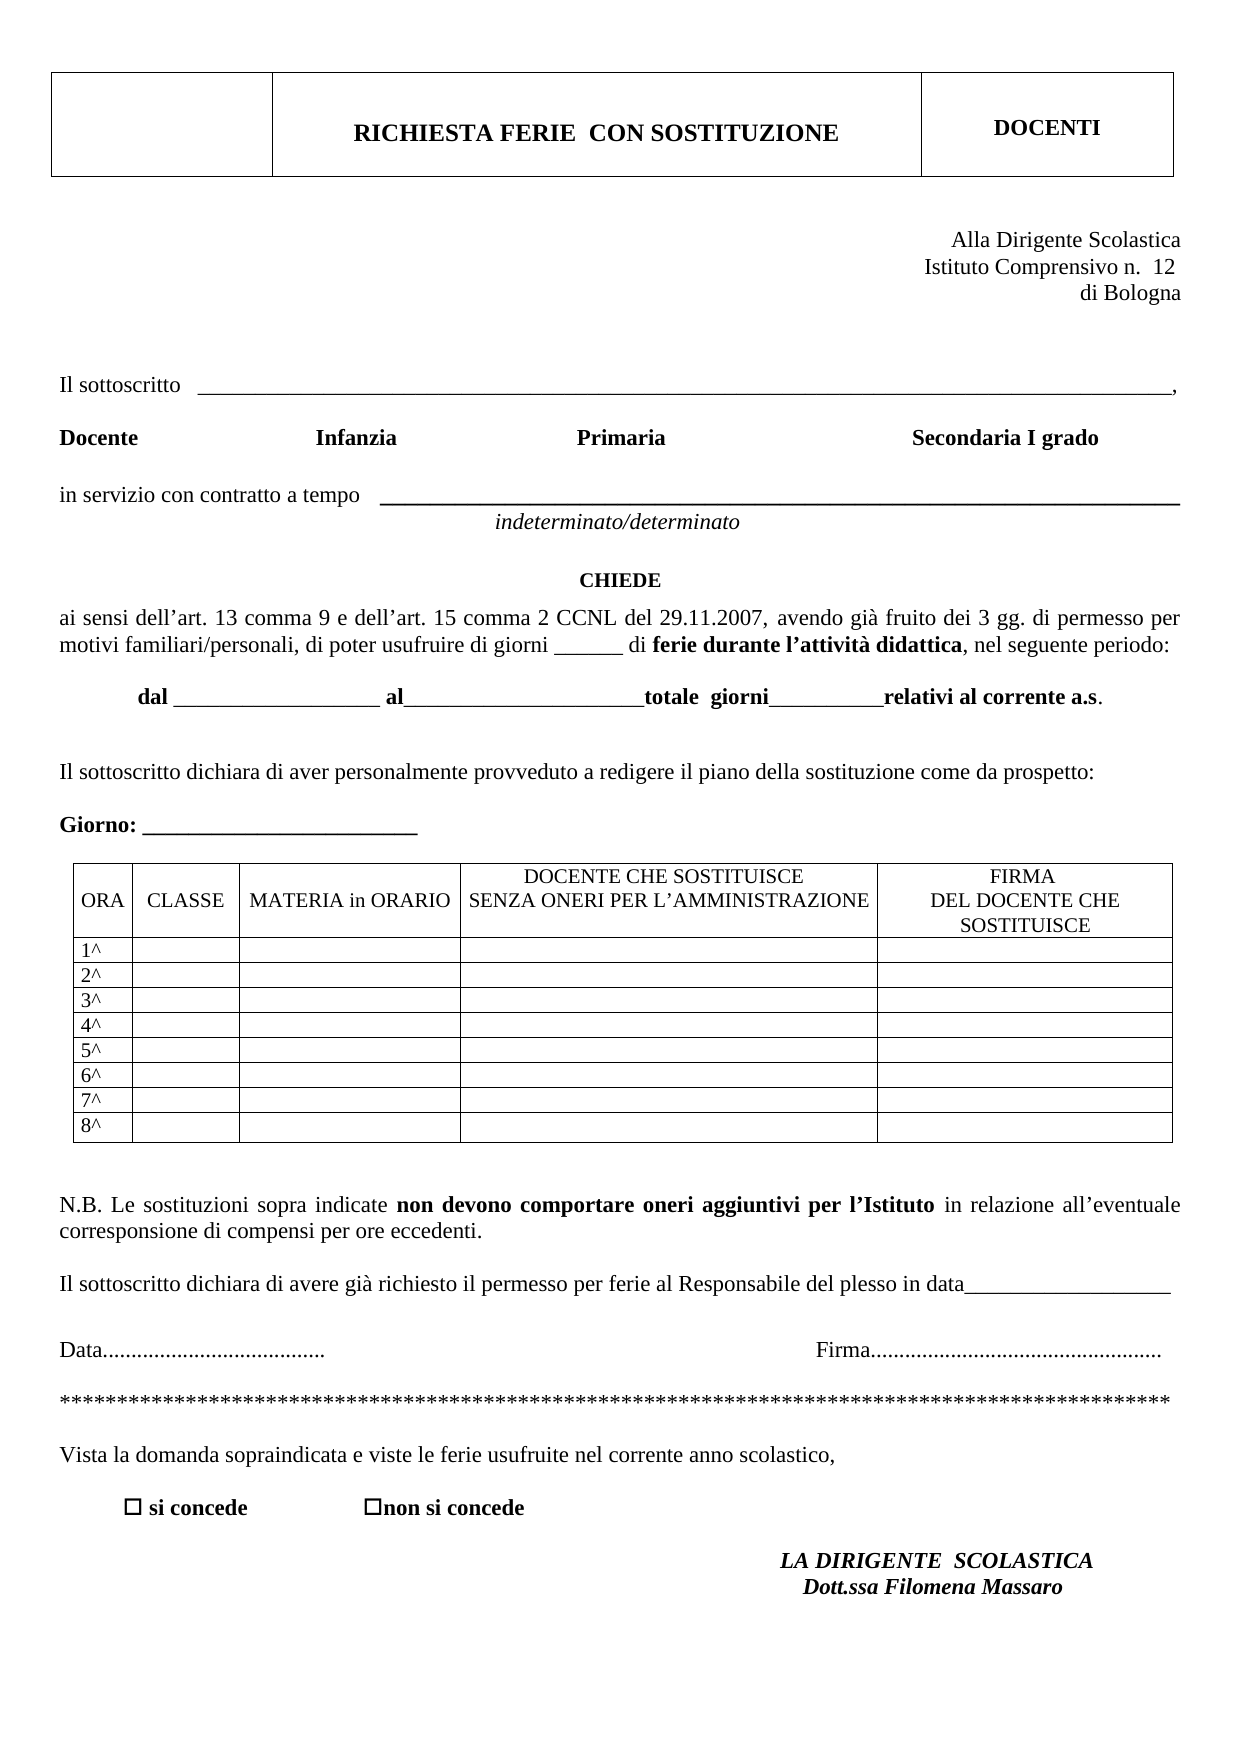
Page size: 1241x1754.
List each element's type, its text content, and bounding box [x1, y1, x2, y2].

table_header MATERIA in ORARIO [240, 864, 460, 937]
text Data....................................... Firma................................................... [59, 1336, 1181, 1362]
table_cell [878, 1063, 1172, 1087]
table_cell [240, 1113, 460, 1142]
text Docente  Infanzia  Primaria  Secondaria I grado [59, 424, 1181, 450]
table_cell [878, 1088, 1172, 1112]
table_cell [878, 963, 1172, 987]
table_cell [133, 1038, 239, 1062]
table_cell [240, 963, 460, 987]
table_cell [240, 938, 460, 962]
text Il sottoscritto dichiara di aver personalmente provveduto a redigere il piano della sostituzione come da prospetto: [59, 758, 1181, 784]
text N.B. Le sostituzioni sopra indicate non devono comportare oneri aggiuntivi per l’Istituto in relazione all’eventuale corresponsione di compensi per ore eccedenti. [59, 1191, 1181, 1244]
text ai sensi dell’art. 13 comma 9 e dell’art. 15 comma 2 CCNL del 29.11.2007, avendo già fruito dei 3 gg. di permesso per motivi familiari/personali, di poter usufruire di giorni ______ di ferie durante l’attività didattica, nel seguente periodo: [59, 604, 1181, 657]
text indeterminato/determinato [59, 508, 1181, 534]
table_header DOCENTI [922, 73, 1173, 176]
table_cell 3^ [74, 988, 132, 1012]
table_cell [878, 1013, 1172, 1037]
text ************************************************************************************************* [59, 1389, 1181, 1415]
table_cell [461, 963, 877, 987]
text Vista la domanda sopraindicata e viste le ferie usufruite nel corrente anno scolastico, [59, 1442, 1181, 1468]
table_header [52, 73, 272, 176]
table_header RICHIESTA FERIE CON SOSTITUZIONE [273, 73, 921, 176]
text in servizio con contratto a tempo ________________________________________________________________ [59, 479, 1181, 508]
table_cell 5^ [74, 1038, 132, 1062]
table_cell [461, 1013, 877, 1037]
table_header ORA [74, 864, 132, 937]
text CHIEDE [59, 568, 1181, 592]
table_cell [240, 1013, 460, 1037]
text Istituto Comprensivo n. 12 [591, 253, 1181, 279]
table_header LA DIRIGENTE SCOLASTICA Dott.ssa Filomena Massaro [631, 1521, 1203, 1655]
table_header [59, 1521, 631, 1655]
table_cell [133, 988, 239, 1012]
table_header DOCENTE CHE SOSTITUISCE SENZA ONERI PER L’AMMINISTRAZIONE [461, 864, 877, 937]
table_cell [878, 938, 1172, 962]
text □ si concede  □non si concede [59, 1494, 1181, 1521]
table_cell [133, 1063, 239, 1087]
table_cell [240, 988, 460, 1012]
table_cell [461, 1113, 877, 1142]
table_cell 7^ [74, 1088, 132, 1112]
table_cell [133, 963, 239, 987]
table_cell 2^ [74, 963, 132, 987]
table_cell 4^ [74, 1013, 132, 1037]
table_cell 6^ [74, 1063, 132, 1087]
table_header CLASSE [133, 864, 239, 937]
table_cell [133, 1013, 239, 1037]
table_cell 8^ [74, 1113, 132, 1142]
table_cell [878, 1038, 1172, 1062]
table_cell [133, 1088, 239, 1112]
table_cell [461, 988, 877, 1012]
text dal __________________ al_____________________totale giorni__________relativi al corrente a.s. [59, 683, 1181, 710]
text Alla Dirigente Scolastica [591, 226, 1181, 253]
table_cell [240, 1063, 460, 1087]
table_cell [878, 988, 1172, 1012]
text di Bologna [591, 279, 1181, 305]
table_cell [461, 1088, 877, 1112]
table_cell [240, 1088, 460, 1112]
table_cell 1^ [74, 938, 132, 962]
table_cell [240, 1038, 460, 1062]
text Giorno: ________________________ [59, 811, 1181, 837]
text Il sottoscritto _____________________________________________________________________________________, [59, 371, 1181, 424]
table_cell [133, 1113, 239, 1142]
table_header FIRMA DEL DOCENTE CHE SOSTITUISCE [878, 864, 1172, 937]
table_cell [461, 938, 877, 962]
text Il sottoscritto dichiara di avere già richiesto il permesso per ferie al Responsabile del plesso in data__________________ [59, 1270, 1181, 1297]
table_cell [133, 938, 239, 962]
table_cell [878, 1113, 1172, 1142]
table_cell [461, 1063, 877, 1087]
table_cell [461, 1038, 877, 1062]
